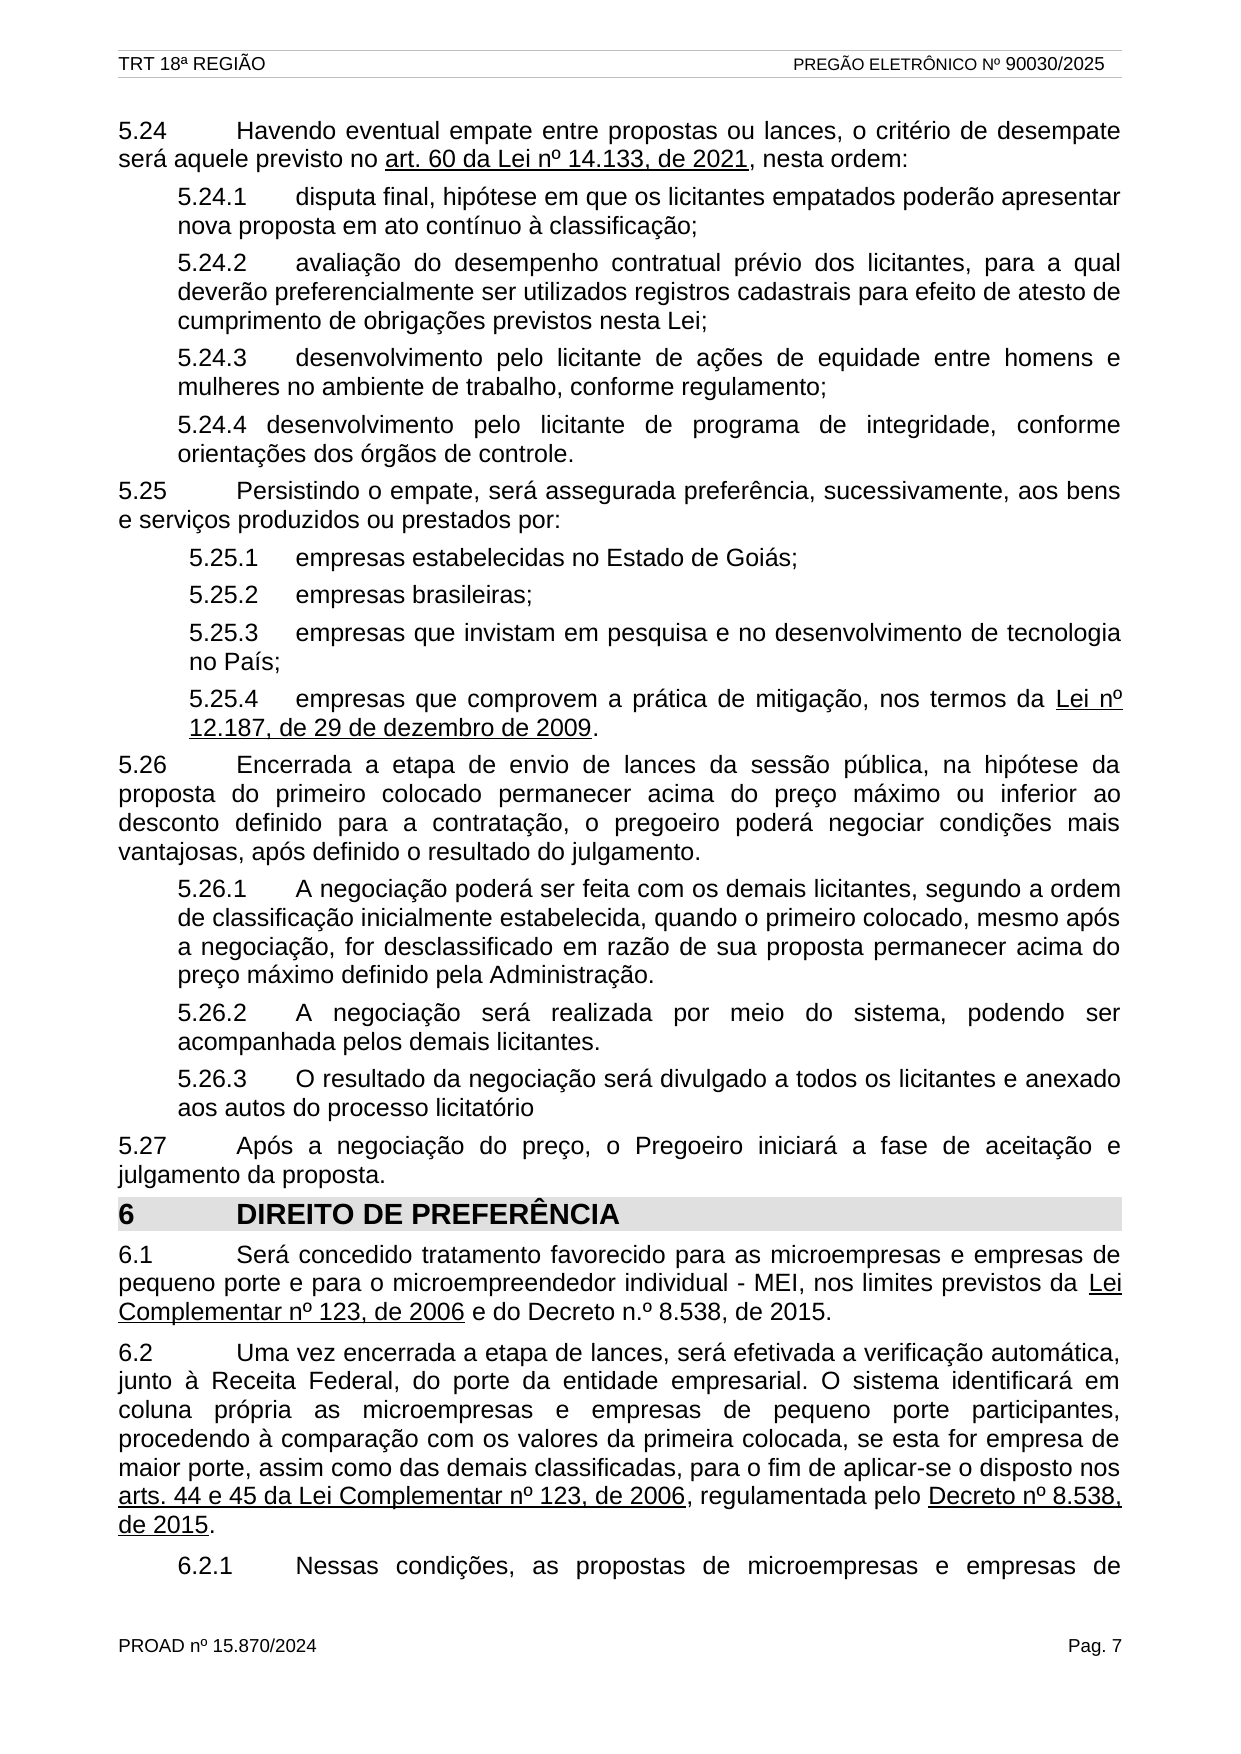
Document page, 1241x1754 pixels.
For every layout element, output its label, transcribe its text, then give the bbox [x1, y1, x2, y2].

text 5.24.1 disputa final, hipótese em que os licitantes empatados poderão apresentar nova proposta em ato contínuo à classificação; [177, 182, 1122, 239]
text 5.26.3 O resultado da negociação será divulgado a todos os licitantes e anexado aos autos do processo licitatório [177, 1064, 1122, 1122]
text 6.2.1 Nessas condições, as propostas de microempresas e empresas de [177, 1551, 1122, 1579]
text 5.26.2 A negociação será realizada por meio do sistema, podendo ser acompanhada pelos demais licitantes. [177, 998, 1122, 1056]
text 5.24.4 desenvolvimento pelo licitante de programa de integridade, conforme orientações dos órgãos de controle. [177, 410, 1122, 467]
text 5.27 Após a negociação do preço, o Pregoeiro iniciará a fase de aceitação e julgamento da proposta. [118, 1131, 1122, 1188]
text 5.25.3 empresas que invistam em pesquisa e no desenvolvimento de tecnologia no País; [189, 618, 1122, 675]
text 5.25 Persistindo o empate, será assegurada preferência, sucessivamente, aos bens e serviços produzidos ou prestados por: [118, 476, 1122, 534]
text 5.26.1 A negociação poderá ser feita com os demais licitantes, segundo a ordem de classificação inicialmente estabelecida, quando o primeiro colocado, mesmo após a negociação, for desclassificado em razão de sua proposta permanecer acima do preço máximo definido pela Administração. [177, 874, 1122, 989]
text 5.24.3 desenvolvimento pelo licitante de ações de equidade entre homens e mulheres no ambiente de trabalho, conforme regulamento; [177, 343, 1122, 401]
text 5.26 Encerrada a etapa de envio de lances da sessão pública, na hipótese da proposta do primeiro colocado permanecer acima do preço máximo ou inferior ao desconto definido para a contratação, o pregoeiro poderá negociar condições mais vantajosas, após definido o resultado do julgamento. [118, 750, 1122, 865]
text 6.1 Será concedido tratamento favorecido para as microempresas e empresas de pequeno porte e para o microempreendedor individual - MEI, nos limites previstos da Lei Complementar nº 123, de 2006 e do Decreto n.º 8.538, de 2015. [118, 1239, 1122, 1326]
text 6 DIREITO DE PREFERÊNCIA [118, 1197, 1122, 1231]
text 5.25.1 empresas estabelecidas no Estado de Goiás; [189, 542, 1122, 571]
text 6.2 Uma vez encerrada a etapa de lances, será efetivada a verificação automática, junto à Receita Federal, do porte da entidade empresarial. O sistema identificará em coluna própria as microempresas e empresas de pequeno porte participantes, procedendo à comparação com os valores da primeira colocada, se esta for empresa de maior porte, assim como das demais classificadas, para o fim de aplicar-se o disposto nos arts. 44 e 45 da Lei Complementar nº 123, de 2006, regulamentada pelo Decreto nº 8.538, de 2015. [118, 1338, 1122, 1539]
text 5.24.2 avaliação do desempenho contratual prévio dos licitantes, para a qual deverão preferencialmente ser utilizados registros cadastrais para efeito de atesto de cumprimento de obrigações previstos nesta Lei; [177, 248, 1122, 334]
text 5.25.2 empresas brasileiras; [189, 580, 1122, 609]
text 5.25.4 empresas que comprovem a prática de mitigação, nos termos da Lei nº 12.187, de 29 de dezembro de 2009. [189, 684, 1122, 742]
text 5.24 Havendo eventual empate entre propostas ou lances, o critério de desempate será aquele previsto no art. 60 da Lei nº 14.133, de 2021, nesta ordem: [118, 116, 1122, 173]
